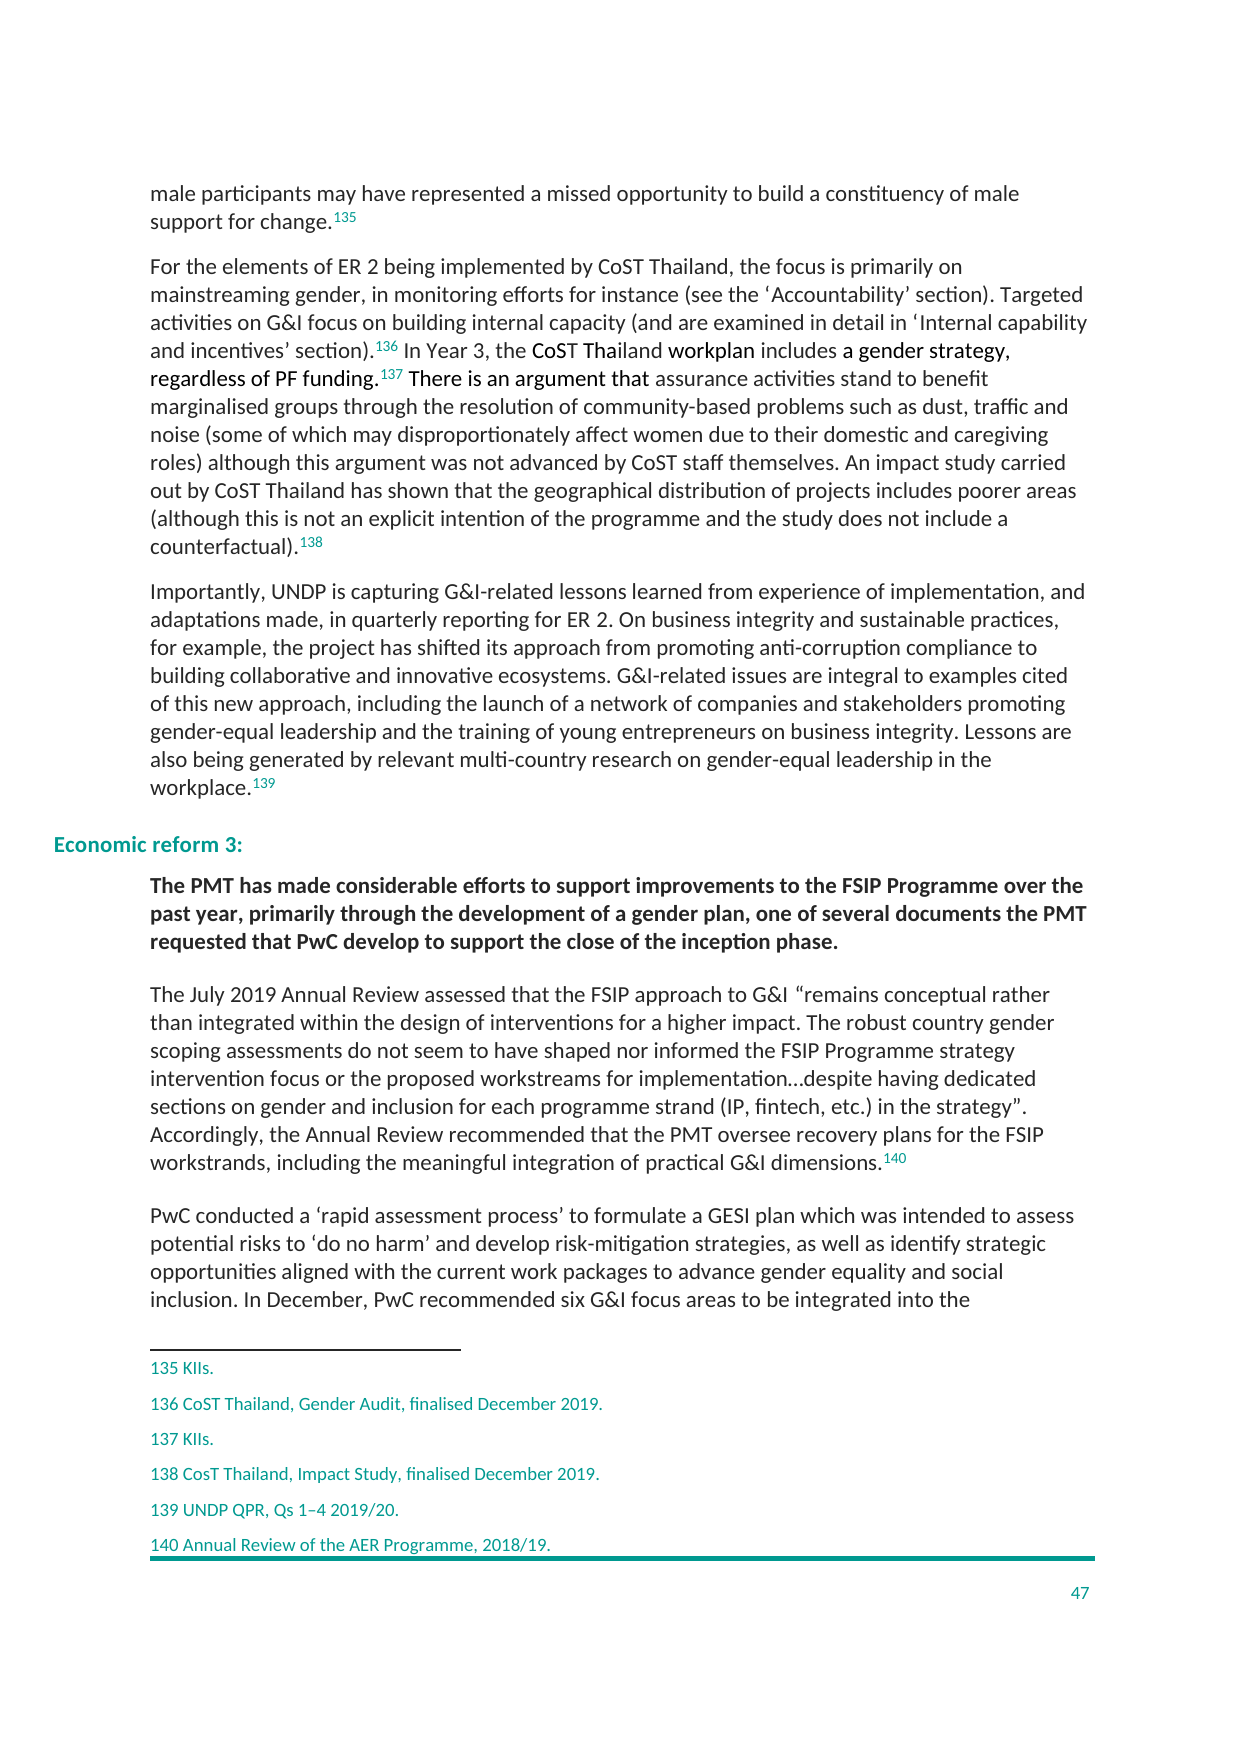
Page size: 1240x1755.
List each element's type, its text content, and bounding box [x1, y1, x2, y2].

text UNDP QPR, Qs 1–4 2019/20. [150, 1498, 1089, 1521]
text For the elements of ER 2 being implemented by CoST Thailand, the focus is primarily on mainstreaming gender, in monitoring efforts for instance (see the ‘Accountability’ section). Targeted activities on G&I focus on building internal capacity (and are examined in detail in ‘Internal capability and incentives’ section). In Year 3, the CoST Thailand workplan includes a gender strategy, regardless of PF funding. There is an argument that assurance activities stand to benefit marginalised groups through the resolution of community-based problems such as dust, traffic and noise (some of which may disproportionately affect women due to their domestic and caregiving roles) although this argument was not advanced by CoST staff themselves. An impact study carried out by CoST Thailand has shown that the geographical distribution of projects includes poorer areas (although this is not an explicit intention of the programme and the study does not include a counterfactual). [150, 252, 1089, 560]
text male participants may have represented a missed opportunity to build a constituency of male support for change. [150, 179, 1089, 236]
text The PMT has made considerable efforts to support improvements to the FSIP Programme over the past year, primarily through the development of a gender plan, one of several documents the PMT requested that PwC develop to support the close of the inception phase. [150, 871, 1089, 955]
text KIIs. [150, 1356, 1089, 1379]
subtitle Economic reform 3: [54, 830, 1089, 858]
text Annual Review of the AER Programme, 2018/19. [150, 1533, 1089, 1556]
text CoST Thailand, Gender Audit, finalised December 2019. [150, 1392, 1089, 1414]
text CosT Thailand, Impact Study, finalised December 2019. [150, 1462, 1089, 1485]
text The July 2019 Annual Review assessed that the FSIP approach to G&I “remains conceptual rather than integrated within the design of interventions for a higher impact. The robust country gender scoping assessments do not seem to have shaped nor informed the FSIP Programme strategy intervention focus or the proposed workstreams for implementation…despite having dedicated sections on gender and inclusion for each programme strand (IP, fintech, etc.) in the strategy”. Accordingly, the Annual Review recommended that the PMT oversee recovery plans for the FSIP workstrands, including the meaningful integration of practical G&I dimensions. [150, 980, 1089, 1176]
text KIIs. [150, 1427, 1089, 1450]
text Importantly, UNDP is capturing G&I-related lessons learned from experience of implementation, and adaptations made, in quarterly reporting for ER 2. On business integrity and sustainable practices, for example, the project has shifted its approach from promoting anti-corruption compliance to building collaborative and innovative ecosystems. G&I-related issues are integral to examples cited of this new approach, including the launch of a network of companies and stakeholders promoting gender-equal leadership and the training of young entrepreneurs on business integrity. Lessons are also being generated by relevant multi-country research on gender-equal leadership in the workplace. [150, 577, 1089, 801]
text PwC conducted a ‘rapid assessment process’ to formulate a GESI plan which was intended to assess potential risks to ‘do no harm’ and develop risk-mitigation strategies, as well as identify strategic opportunities aligned with the current work packages to advance gender equality and social inclusion. In December, PwC recommended six G&I focus areas to be integrated into the [150, 1201, 1089, 1313]
